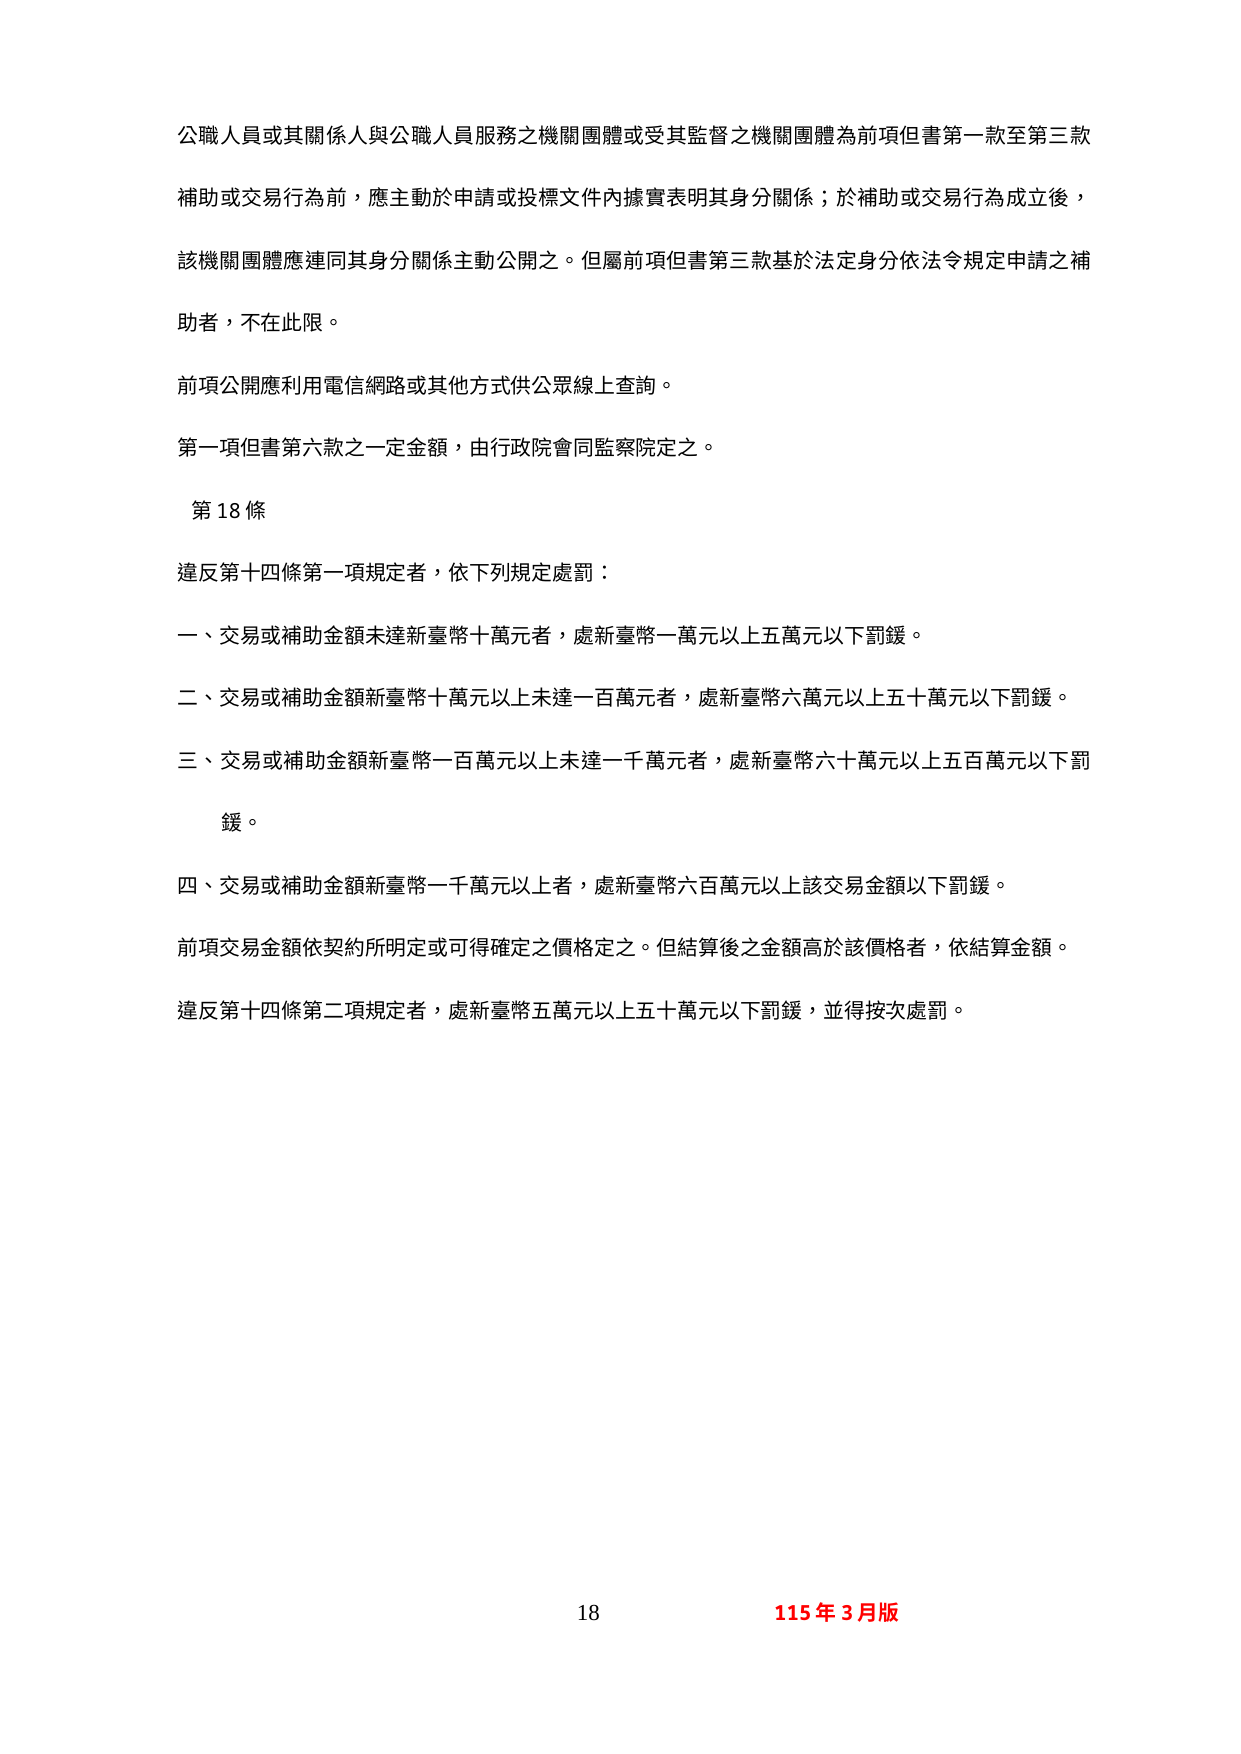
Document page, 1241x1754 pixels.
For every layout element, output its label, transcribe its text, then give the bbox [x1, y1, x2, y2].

text 前項公開應利用電信網路或其他方式供公眾線上查詢。 [177, 342, 1092, 405]
text 四、交易或補助金額新臺幣一千萬元以上者，處新臺幣六百萬元以上該交易金額以下罰鍰。 [177, 842, 1092, 905]
text 第一項但書第六款之一定金額，由行政院會同監察院定之。 [177, 405, 1092, 467]
text 第18條 [103, 467, 1186, 530]
text 前項交易金額依契約所明定或可得確定之價格定之。但結算後之金額高於該價格者，依結算金額。 [177, 905, 1092, 967]
text 違反第十四條第一項規定者，依下列規定處罰： [177, 530, 1092, 592]
text 二、交易或補助金額新臺幣十萬元以上未達一百萬元者，處新臺幣六萬元以上五十萬元以下罰鍰。 [177, 655, 1092, 717]
text 違反第十四條第二項規定者，處新臺幣五萬元以上五十萬元以下罰鍰，並得按次處罰。 [132, 967, 1201, 1030]
text 一、交易或補助金額未達新臺幣十萬元者，處新臺幣一萬元以上五萬元以下罰鍰。 [177, 592, 1092, 655]
text 公職人員或其關係人與公職人員服務之機關團體或受其監督之機關團體為前項但書第一款至第三款補助或交易行為前，應主動於申請或投標文件內據實表明其身分關係；於補助或交易行為成立後，該機關團體應連同其身分關係主動公開之。但屬前項但書第三款基於法定身分依法令規定申請之補助者，不在此限。 [177, 92, 1092, 342]
text 三、交易或補助金額新臺幣一百萬元以上未達一千萬元者，處新臺幣六十萬元以上五百萬元以下罰鍰。 [177, 717, 1092, 842]
